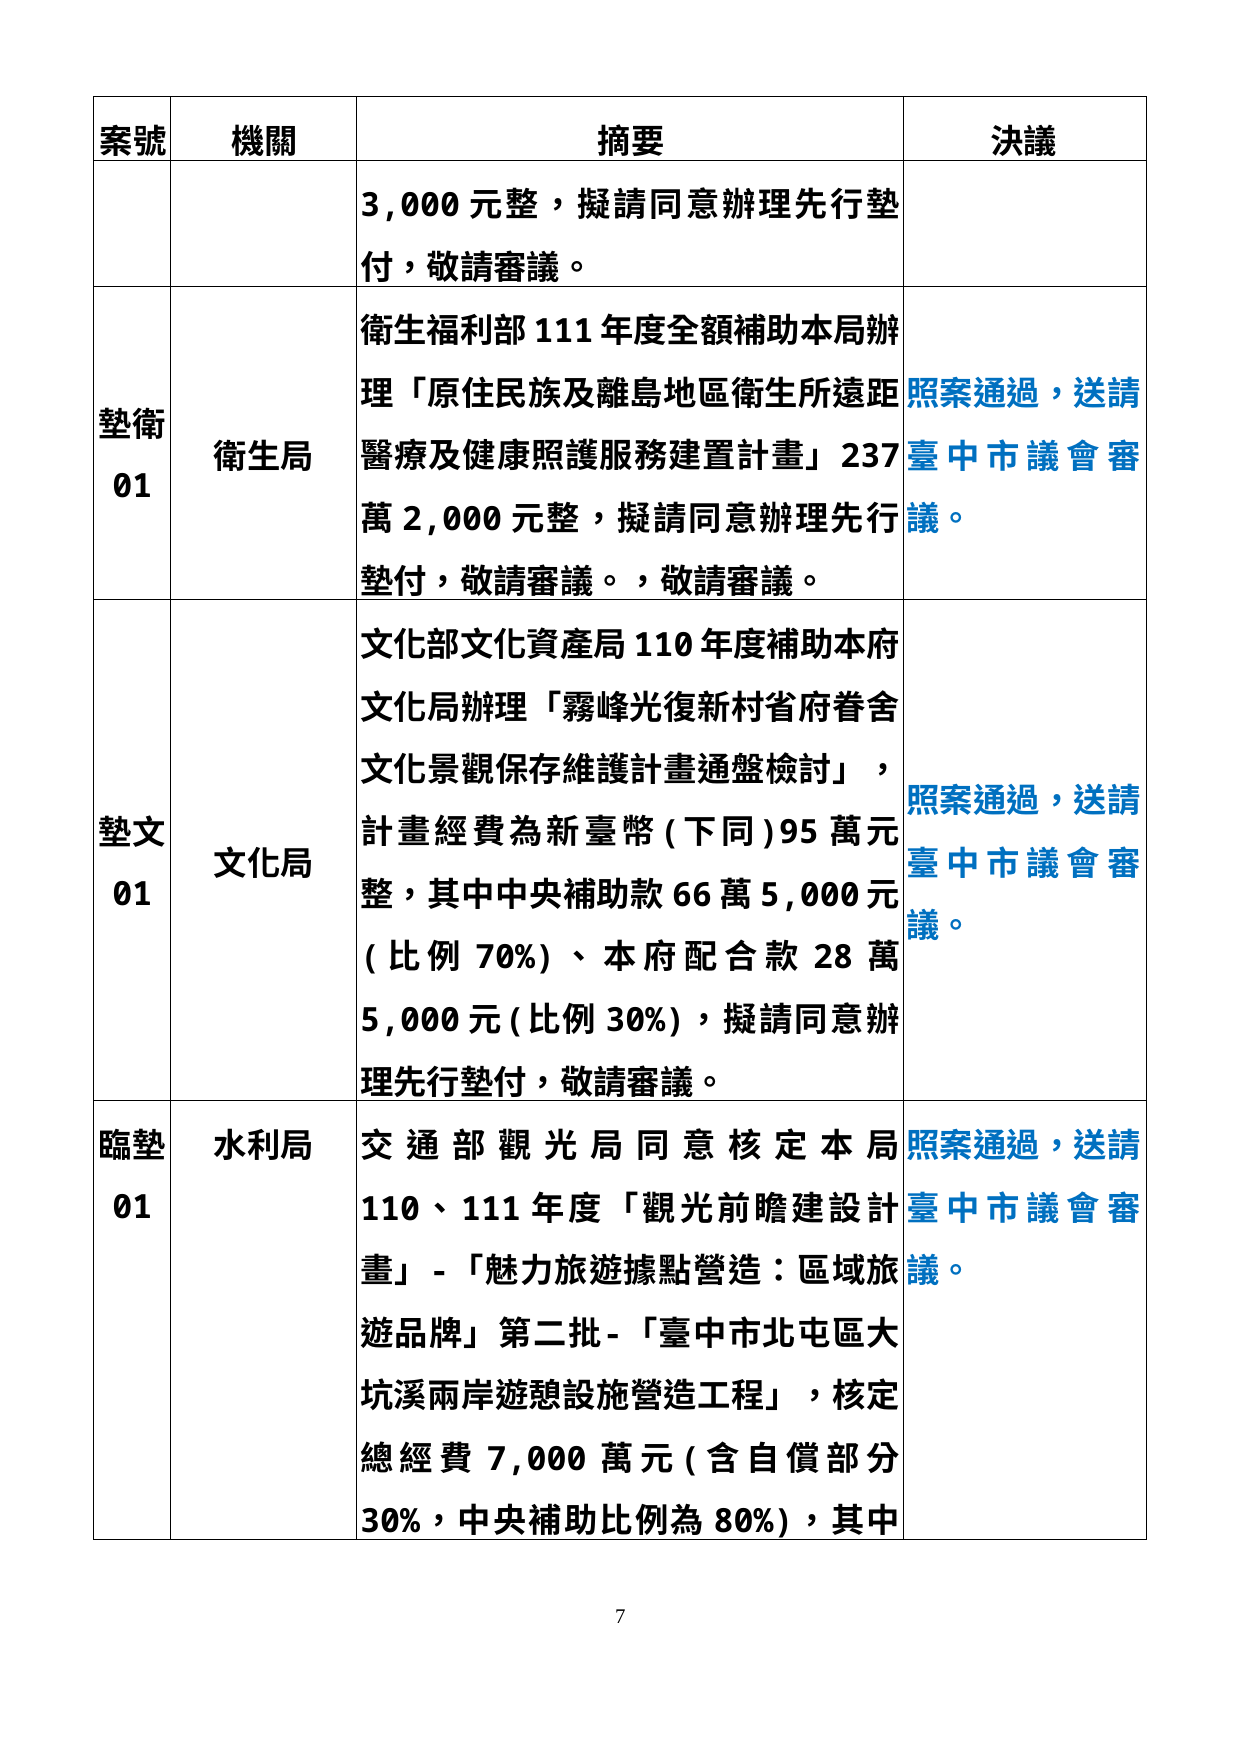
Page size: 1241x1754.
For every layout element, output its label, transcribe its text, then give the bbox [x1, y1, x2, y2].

table_cell 3,000元整，擬請同意辦理先行墊付，敬請審議。 [357, 161, 903, 286]
table_cell [94, 161, 170, 286]
table_cell 衛生福利部111年度全額補助本局辦理「原住民族及離島地區衛生所遠距醫療及健康照護服務建置計畫」237萬2,000元整，擬請同意辦理先行墊付，敬請審議。，敬請審議。 [357, 287, 903, 599]
table_cell 交通部觀光局同意核定本局110、111年度「觀光前瞻建設計畫」-「魅力旅遊據點營造：區域旅遊品牌」第二批-「臺中市北屯區大坑溪兩岸遊憩設施營造工程」，核定總經費7,000萬元(含自償部分30%，中央補助比例為80%)，其中 [357, 1101, 903, 1539]
table_cell 文化部文化資產局110年度補助本府文化局辦理「霧峰光復新村省府眷舍文化景觀保存維護計畫通盤檢討」，計畫經費為新臺幣(下同)95萬元整，其中中央補助款66萬5,000元(比例70%)、本府配合款28萬5,000元(比例30%)，擬請同意辦理先行墊付，敬請審議。 [357, 600, 903, 1100]
table_header 機關 [171, 97, 356, 160]
table_header 案號 [94, 97, 170, 160]
table_cell 照案通過，送請臺中市議會審議。 [904, 287, 1146, 599]
table_cell 臨墊01 [94, 1101, 170, 1539]
table_cell 文化局 [171, 600, 356, 1100]
table_cell [904, 161, 1146, 286]
table_header 決議 [904, 97, 1146, 160]
table_cell 照案通過，送請臺中市議會審議。 [904, 1101, 1146, 1539]
table_cell 照案通過，送請臺中市議會審議。 [904, 600, 1146, 1100]
table_cell [171, 161, 356, 286]
table_cell 衛生局 [171, 287, 356, 599]
table_cell 墊文01 [94, 600, 170, 1100]
table_cell 墊衛01 [94, 287, 170, 599]
table_header 摘要 [357, 97, 903, 160]
table_cell 水利局 [171, 1101, 356, 1539]
